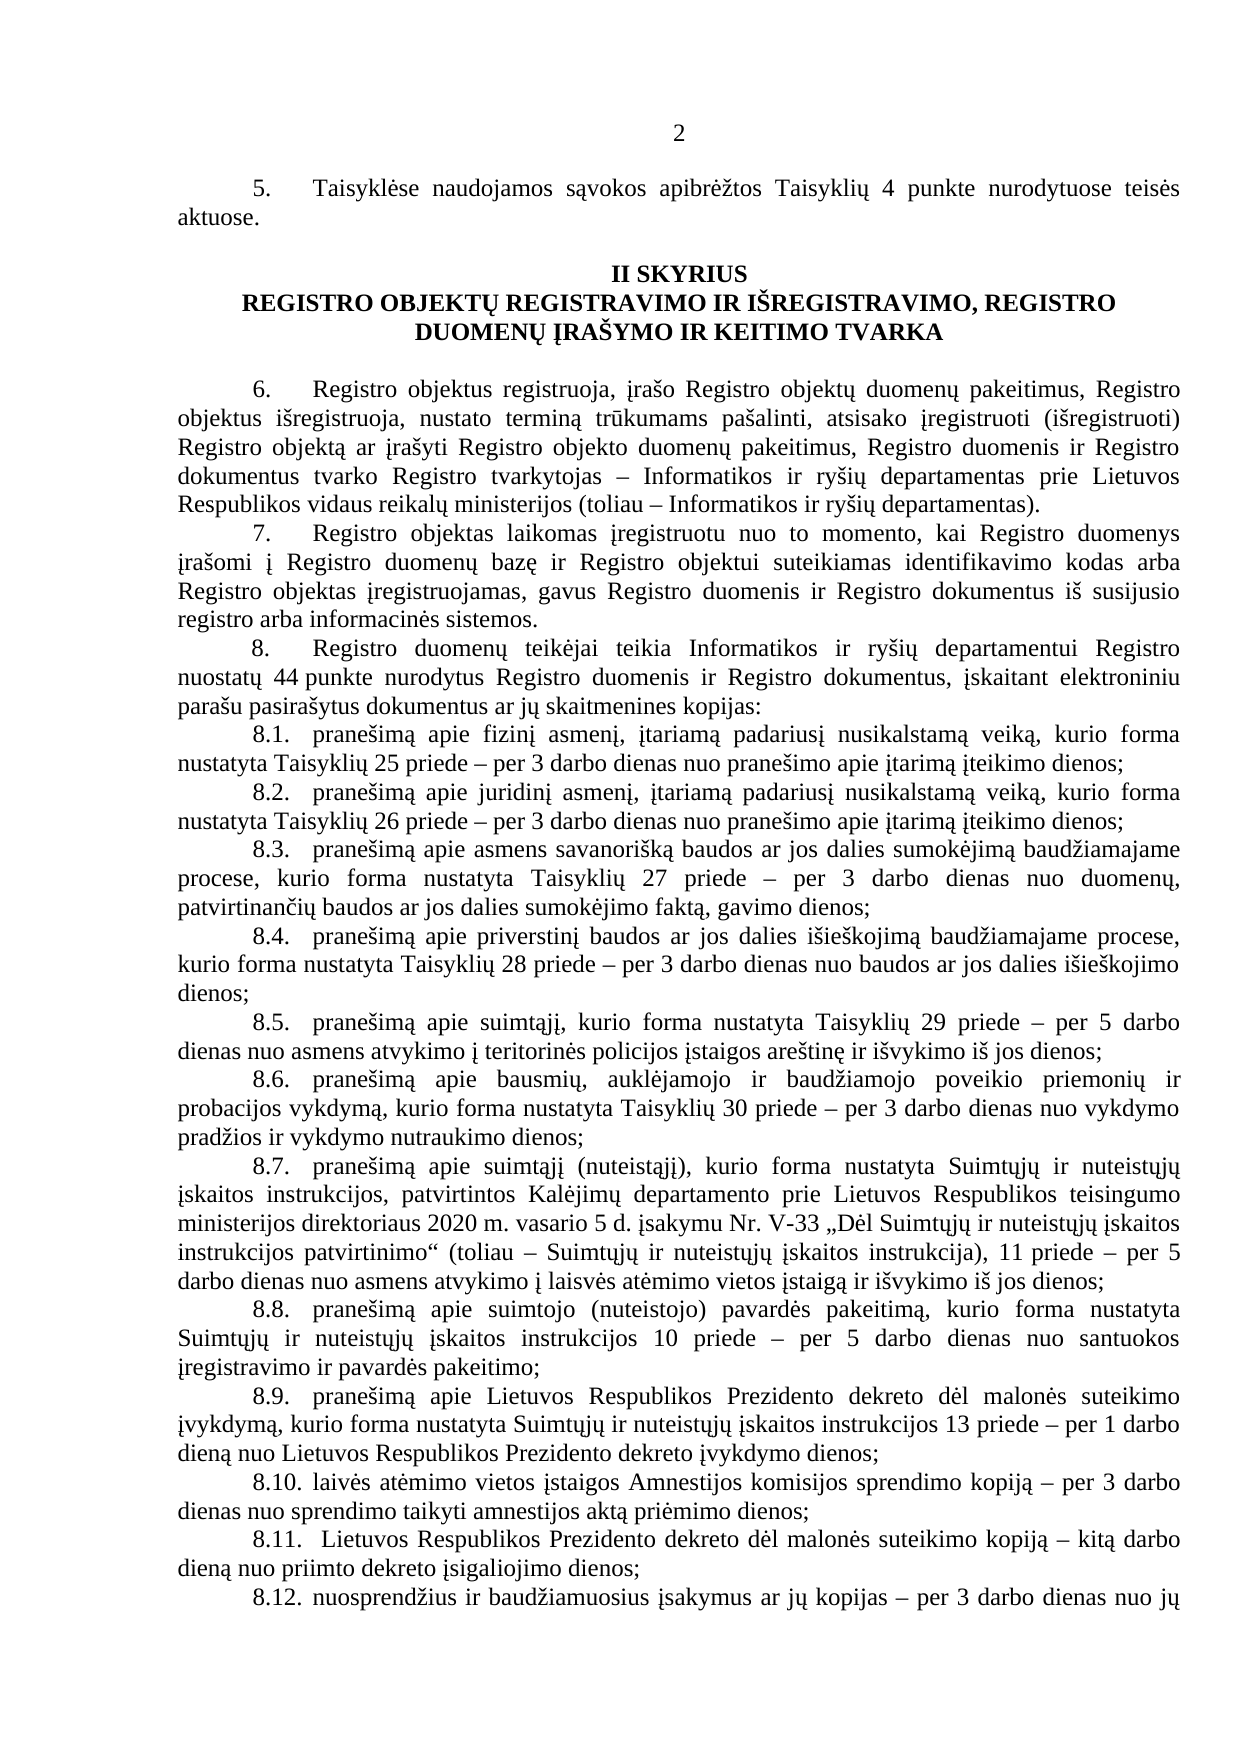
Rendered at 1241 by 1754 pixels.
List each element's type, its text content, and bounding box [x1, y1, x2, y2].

text 5. Taisyklėse naudojamos sąvokos apibrėžtos Taisyklių 4 punkte nurodytuose teisės aktuose. [177, 173, 1181, 231]
text 8.5. pranešimą apie suimtąjį, kurio forma nustatyta Taisyklių 29 priede – per 5 darbo dienas nuo asmens atvykimo į teritorinės policijos įstaigos areštinę ir išvykimo iš jos dienos; [177, 1007, 1181, 1064]
text 6. Registro objektus registruoja, įrašo Registro objektų duomenų pakeitimus, Registro objektus išregistruoja, nustato terminą trūkumams pašalinti, atsisako įregistruoti (išregistruoti) Registro objektą ar įrašyti Registro objekto duomenų pakeitimus, Registro duomenis ir Registro dokumentus tvarko Registro tvarkytojas – Informatikos ir ryšių departamentas prie Lietuvos Respublikos vidaus reikalų ministerijos (toliau – Informatikos ir ryšių departamentas). [177, 374, 1181, 518]
text II SKYRIUS [177, 259, 1181, 288]
text 7. Registro objektas laikomas įregistruotu nuo to momento, kai Registro duomenys įrašomi į Registro duomenų bazę ir Registro objektui suteikiamas identifikavimo kodas arba Registro objektas įregistruojamas, gavus Registro duomenis ir Registro dokumentus iš susijusio registro arba informacinės sistemos. [177, 518, 1181, 633]
text 8.1. pranešimą apie fizinį asmenį, įtariamą padariusį nusikalstamą veiką, kurio forma nustatyta Taisyklių 25 priede – per 3 darbo dienas nuo pranešimo apie įtarimą įteikimo dienos; [177, 719, 1181, 777]
text 8. Registro duomenų teikėjai teikia Informatikos ir ryšių departamentui Registro nuostatų 44 punkte nurodytus Registro duomenis ir Registro dokumentus, įskaitant elektroniniu parašu pasirašytus dokumentus ar jų skaitmenines kopijas: [177, 633, 1181, 719]
text 8.10. laivės atėmimo vietos įstaigos Amnestijos komisijos sprendimo kopiją – per 3 darbo dienas nuo sprendimo taikyti amnestijos aktą priėmimo dienos; [177, 1467, 1181, 1524]
text 8.2. pranešimą apie juridinį asmenį, įtariamą padariusį nusikalstamą veiką, kurio forma nustatyta Taisyklių 26 priede – per 3 darbo dienas nuo pranešimo apie įtarimą įteikimo dienos; [177, 777, 1181, 834]
text 8.4. pranešimą apie priverstinį baudos ar jos dalies išieškojimą baudžiamajame procese, kurio forma nustatyta Taisyklių 28 priede – per 3 darbo dienas nuo baudos ar jos dalies išieškojimo dienos; [177, 921, 1181, 1007]
text 8.6. pranešimą apie bausmių, auklėjamojo ir baudžiamojo poveikio priemonių ir probacijos vykdymą, kurio forma nustatyta Taisyklių 30 priede – per 3 darbo dienas nuo vykdymo pradžios ir vykdymo nutraukimo dienos; [177, 1064, 1181, 1151]
text 8.11. Lietuvos Respublikos Prezidento dekreto dėl malonės suteikimo kopiją – kitą darbo dieną nuo priimto dekreto įsigaliojimo dienos; [177, 1524, 1181, 1582]
text REGISTRO OBJEKTŲ REGISTRAVIMO IR IŠREGISTRAVIMO, REGISTRO DUOMENŲ ĮRAŠYMO IR KEITIMO TVARKA [177, 288, 1181, 346]
text 8.7. pranešimą apie suimtąjį (nuteistąjį), kurio forma nustatyta Suimtųjų ir nuteistųjų įskaitos instrukcijos, patvirtintos Kalėjimų departamento prie Lietuvos Respublikos teisingumo ministerijos direktoriaus 2020 m. vasario 5 d. įsakymu Nr. V-33 „Dėl Suimtųjų ir nuteistųjų įskaitos instrukcijos patvirtinimo“ (toliau – Suimtųjų ir nuteistųjų įskaitos instrukcija), 11 priede – per 5 darbo dienas nuo asmens atvykimo į laisvės atėmimo vietos įstaigą ir išvykimo iš jos dienos; [177, 1151, 1181, 1294]
text 8.9. pranešimą apie Lietuvos Respublikos Prezidento dekreto dėl malonės suteikimo įvykdymą, kurio forma nustatyta Suimtųjų ir nuteistųjų įskaitos instrukcijos 13 priede – per 1 darbo dieną nuo Lietuvos Respublikos Prezidento dekreto įvykdymo dienos; [177, 1381, 1181, 1467]
text 8.12. nuosprendžius ir baudžiamuosius įsakymus ar jų kopijas – per 3 darbo dienas nuo jų [177, 1582, 1181, 1611]
text 8.8. pranešimą apie suimtojo (nuteistojo) pavardės pakeitimą, kurio forma nustatyta Suimtųjų ir nuteistųjų įskaitos instrukcijos 10 priede – per 5 darbo dienas nuo santuokos įregistravimo ir pavardės pakeitimo; [177, 1294, 1181, 1381]
text 8.3. pranešimą apie asmens savanorišką baudos ar jos dalies sumokėjimą baudžiamajame procese, kurio forma nustatyta Taisyklių 27 priede – per 3 darbo dienas nuo duomenų, patvirtinančių baudos ar jos dalies sumokėjimo faktą, gavimo dienos; [177, 834, 1181, 921]
